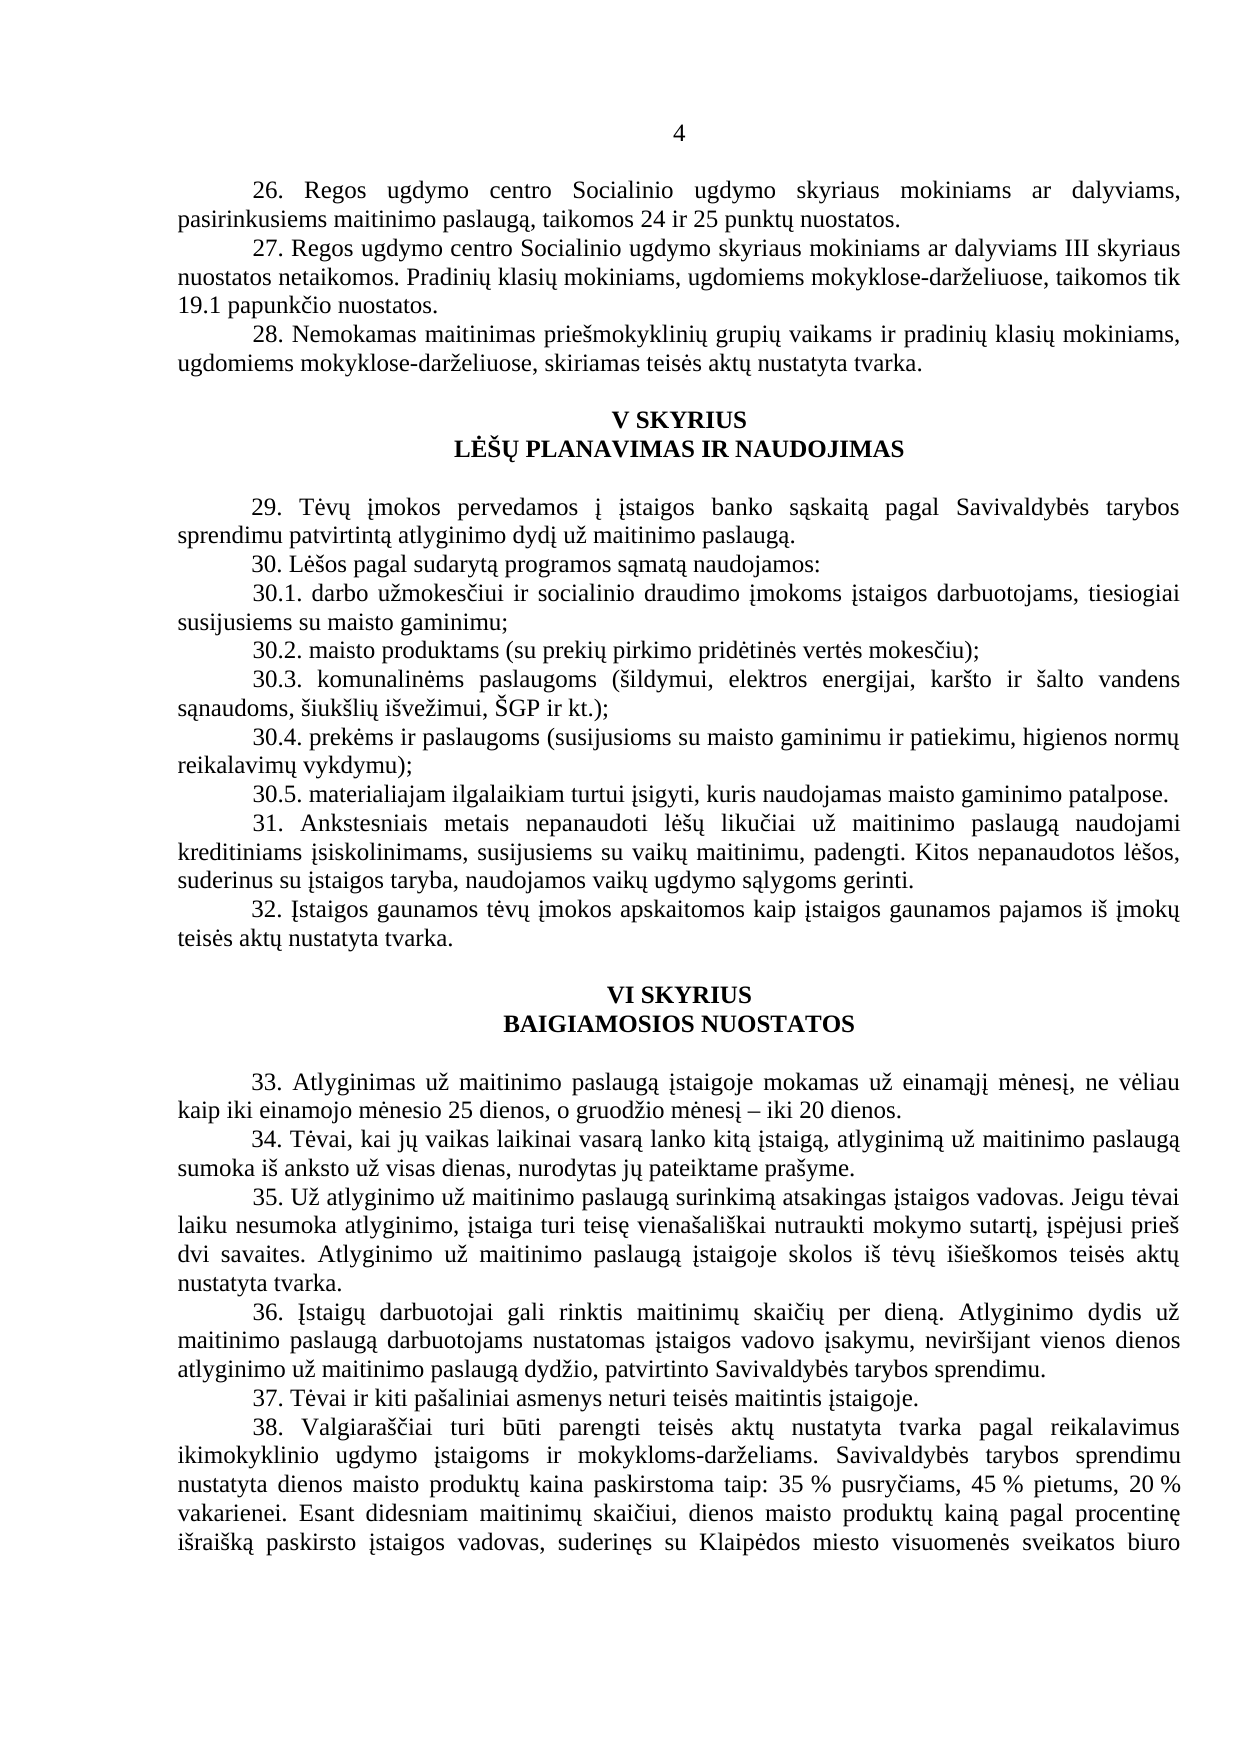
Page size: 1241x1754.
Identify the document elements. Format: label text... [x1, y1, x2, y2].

text 30. Lėšos pagal sudarytą programos sąmatą naudojamos: [177, 549, 1181, 578]
text 30.1. darbo užmokesčiui ir socialinio draudimo įmokoms įstaigos darbuotojams, tiesiogiai susijusiems su maisto gaminimu; [177, 578, 1181, 636]
text 28. Nemokamas maitinimas priešmokyklinių grupių vaikams ir pradinių klasių mokiniams, ugdomiems mokyklose-darželiuose, skiriamas teisės aktų nustatyta tvarka. [177, 319, 1181, 377]
text 30.2. maisto produktams (su prekių pirkimo pridėtinės vertės mokesčiu); [177, 636, 1181, 664]
text 36. Įstaigų darbuotojai gali rinktis maitinimų skaičių per dieną. Atlyginimo dydis už maitinimo paslaugą darbuotojams nustatomas įstaigos vadovo įsakymu, neviršijant vienos dienos atlyginimo už maitinimo paslaugą dydžio, patvirtinto Savivaldybės tarybos sprendimu. [177, 1297, 1181, 1383]
text 35. Už atlyginimo už maitinimo paslaugą surinkimą atsakingas įstaigos vadovas. Jeigu tėvai laiku nesumoka atlyginimo, įstaiga turi teisę vienašališkai nutraukti mokymo sutartį, įspėjusi prieš dvi savaites. Atlyginimo už maitinimo paslaugą įstaigoje skolos iš tėvų išieškomos teisės aktų nustatyta tvarka. [177, 1182, 1181, 1297]
text 38. Valgiaraščiai turi būti parengti teisės aktų nustatyta tvarka pagal reikalavimus ikimokyklinio ugdymo įstaigoms ir mokykloms-darželiams. Savivaldybės tarybos sprendimu nustatyta dienos maisto produktų kaina paskirstoma taip: 35 % pusryčiams, 45 % pietums, 20 % vakarienei. Esant didesniam maitinimų skaičiui, dienos maisto produktų kainą pagal procentinę išraišką paskirsto įstaigos vadovas, suderinęs su Klaipėdos miesto visuomenės sveikatos biuro [177, 1412, 1181, 1556]
text LĖŠŲ PLANAVIMAS IR NAUDOJIMAS [177, 434, 1181, 463]
text VI SKYRIUS [177, 981, 1181, 1009]
text 37. Tėvai ir kiti pašaliniai asmenys neturi teisės maitintis įstaigoje. [177, 1383, 1181, 1412]
text 30.4. prekėms ir paslaugoms (susijusioms su maisto gaminimu ir patiekimu, higienos normų reikalavimų vykdymu); [177, 722, 1181, 779]
text 30.5. materialiajam ilgalaikiam turtui įsigyti, kuris naudojamas maisto gaminimo patalpose. [177, 779, 1181, 808]
text BAIGIAMOSIOS NUOSTATOS [177, 1009, 1181, 1038]
text 30.3. komunalinėms paslaugoms (šildymui, elektros energijai, karšto ir šalto vandens sąnaudoms, šiukšlių išvežimui, ŠGP ir kt.); [177, 664, 1181, 722]
text 31. Ankstesniais metais nepanaudoti lėšų likučiai už maitinimo paslaugą naudojami kreditiniams įsiskolinimams, susijusiems su vaikų maitinimu, padengti. Kitos nepanaudotos lėšos, suderinus su įstaigos taryba, naudojamos vaikų ugdymo sąlygoms gerinti. [177, 808, 1181, 894]
text 32. Įstaigos gaunamos tėvų įmokos apskaitomos kaip įstaigos gaunamos pajamos iš įmokų teisės aktų nustatyta tvarka. [177, 894, 1181, 952]
text 29. Tėvų įmokos pervedamos į įstaigos banko sąskaitą pagal Savivaldybės tarybos sprendimu patvirtintą atlyginimo dydį už maitinimo paslaugą. [177, 492, 1181, 549]
text 33. Atlyginimas už maitinimo paslaugą įstaigoje mokamas už einamąjį mėnesį, ne vėliau kaip iki einamojo mėnesio 25 dienos, o gruodžio mėnesį – iki 20 dienos. [177, 1067, 1181, 1124]
text 26. Regos ugdymo centro Socialinio ugdymo skyriaus mokiniams ar dalyviams, pasirinkusiems maitinimo paslaugą, taikomos 24 ir 25 punktų nuostatos. [177, 176, 1181, 233]
text V SKYRIUS [177, 406, 1181, 434]
text 34. Tėvai, kai jų vaikas laikinai vasarą lanko kitą įstaigą, atlyginimą už maitinimo paslaugą sumoka iš anksto už visas dienas, nurodytas jų pateiktame prašyme. [177, 1124, 1181, 1182]
text 27. Regos ugdymo centro Socialinio ugdymo skyriaus mokiniams ar dalyviams III skyriaus nuostatos netaikomos. Pradinių klasių mokiniams, ugdomiems mokyklose-darželiuose, taikomos tik 19.1 papunkčio nuostatos. [177, 233, 1181, 319]
